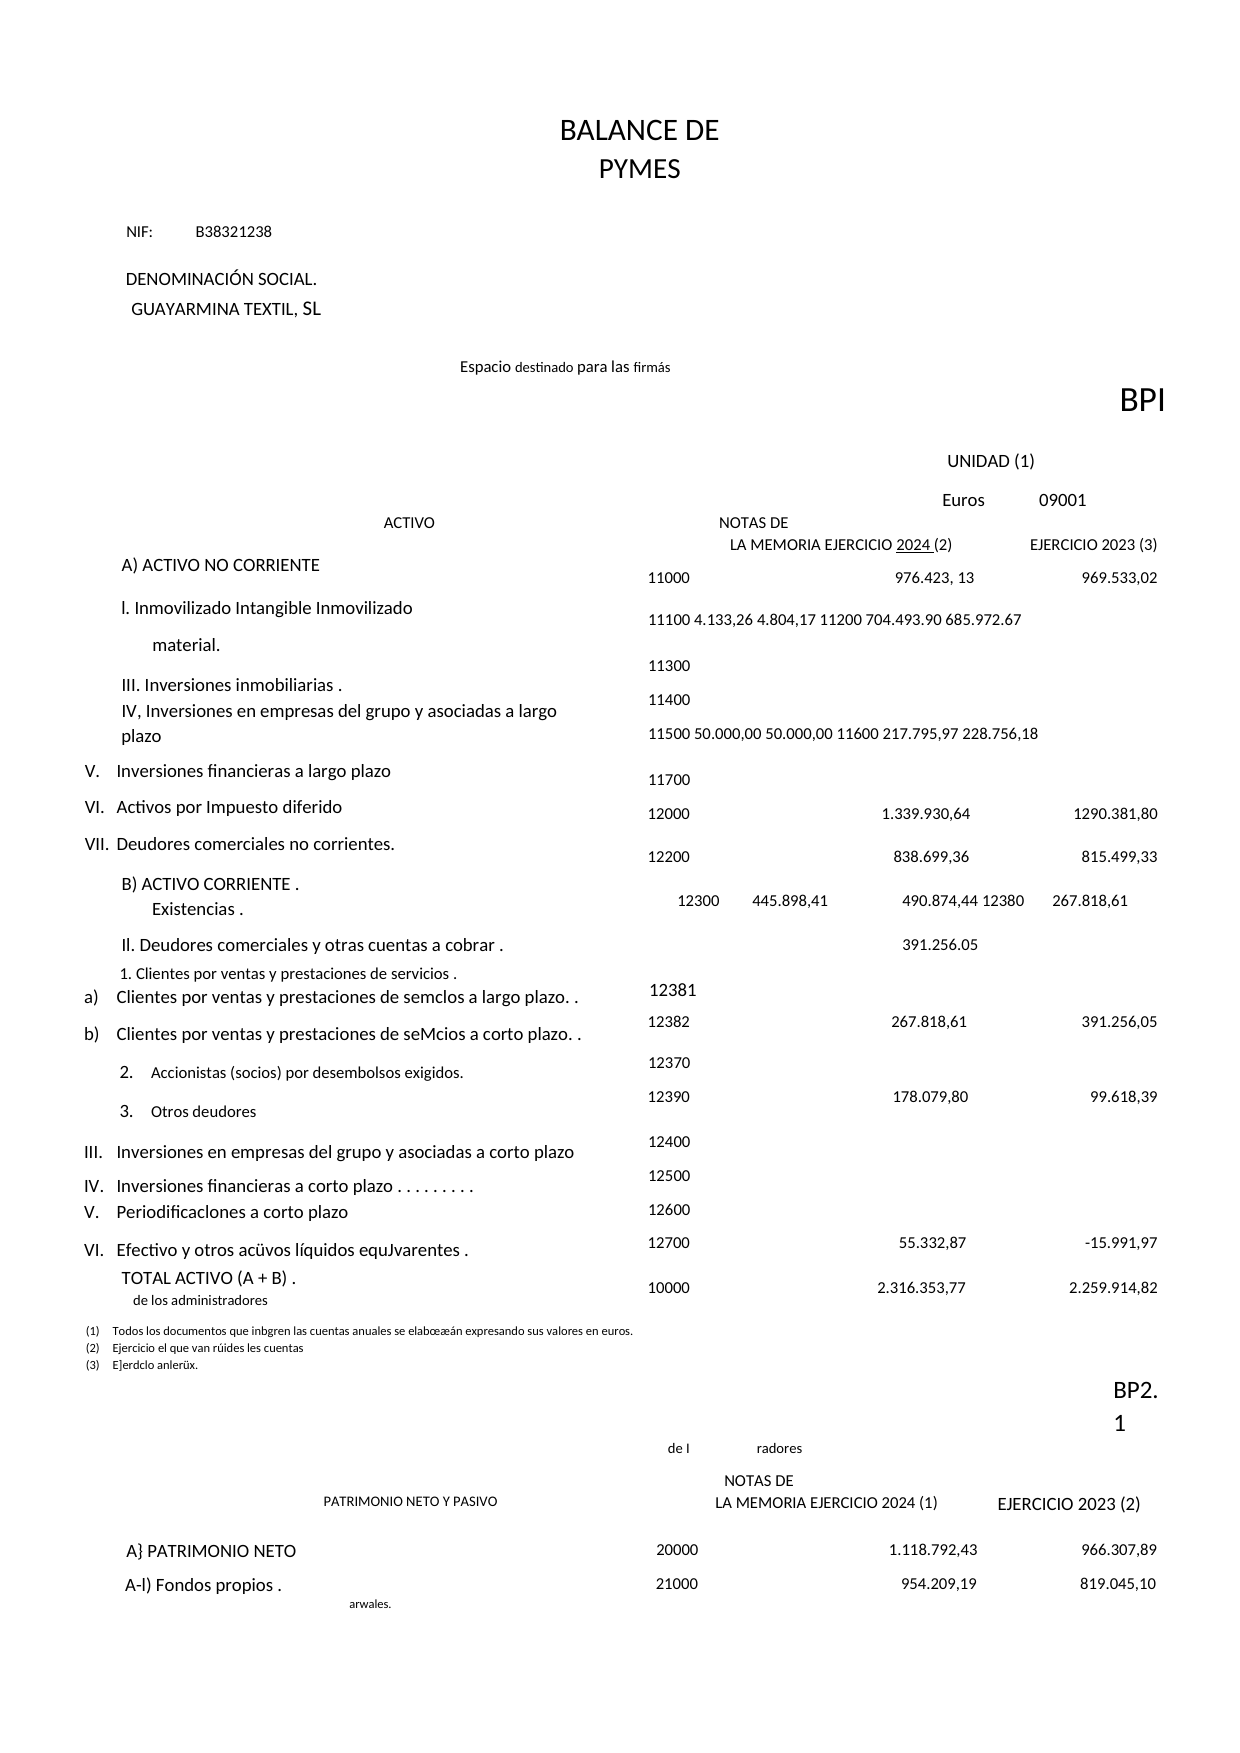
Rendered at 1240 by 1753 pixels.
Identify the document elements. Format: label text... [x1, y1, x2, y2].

list Inversiones en empresas del grupo y asociadas a corto plazo [84, 1140, 597, 1163]
text 11300 [648, 656, 1158, 676]
text 12300 445.898,41 490.874,44 12380 267.818,61 391.256.05 [647, 890, 1158, 954]
table_cell 21000 [643, 1573, 715, 1597]
text 11500 50.000,00 50.000,00 11600 217.795,97 228.756,18 [648, 723, 1158, 744]
text Il. Deudores comerciales y otras cuentas a cobrar . [121, 933, 597, 956]
list Inversiones financieras a corto plazo . . . . . . . . . [84, 1175, 597, 1198]
text 11400 [648, 689, 1158, 710]
text 12382 267.818,61 391.256,05 [647, 1011, 1158, 1032]
table_cell 966.307,89 [997, 1539, 1158, 1573]
text LA MEMORIA EJERCICIO 2024 (2) EJERCICIO 2023 (3) [647, 534, 1158, 554]
table_cell [643, 1492, 715, 1539]
text A) ACTIVO NO CORRIENTE [121, 553, 597, 576]
list Periodificaclones a corto plazo [84, 1200, 597, 1223]
text 12381 [649, 978, 1158, 1001]
table_cell 1.118.792,43 [715, 1539, 997, 1573]
text UNIDAD (1) [947, 450, 1166, 473]
text NOTAS DE [719, 513, 1158, 533]
text 12700 55.332,87 -15.991,97 [647, 1233, 1158, 1253]
table_cell EJERCICIO 2023 (2) [997, 1492, 1158, 1539]
list E]erdclo anlerüx. [86, 1357, 1170, 1372]
list Clientes por ventas y prestaciones de seMcios a corto plazo. . [84, 1022, 597, 1045]
table_cell 20000 [643, 1539, 715, 1573]
table_header radores NOTAS DE [715, 1439, 997, 1492]
text 12370 [648, 1052, 1158, 1073]
text 11100 4.133,26 4.804,17 11200 704.493.90 685.972.67 [648, 609, 1158, 630]
text Existencias . [151, 898, 597, 921]
list Otros deudores [119, 1099, 597, 1122]
table_cell 819.045,10 [997, 1573, 1158, 1597]
text 12200 838.699,36 815.499,33 [647, 846, 1158, 867]
text l. Inmovilizado Intangible Inmovilizado material. [121, 596, 413, 656]
list Todos los documentos que inbgren las cuentas anuales se elabœæán expresando sus valores en euros. [86, 1323, 1170, 1338]
subtitle BP2.1 [1113, 1374, 1170, 1437]
text ACTIVO [221, 513, 597, 533]
text BPI [942, 377, 1166, 420]
list Deudores comerciales no corrientes. [84, 832, 597, 855]
text 12500 [648, 1165, 1158, 1185]
list Inversiones financieras a largo plazo [84, 759, 597, 782]
list Efectivo y otros acüvos líquidos equJvarentes . [84, 1238, 597, 1261]
text 1. Clientes por ventas y prestaciones de servicios . [119, 964, 597, 984]
list Clientes por ventas y prestaciones de semclos a largo plazo. . [84, 985, 597, 1008]
table_header [113, 1439, 642, 1492]
text B) ACTIVO CORRIENTE . [121, 872, 597, 895]
list Activos por Impuesto diferido [84, 795, 597, 818]
table_cell PATRIMONIO NETO Y PASIVO [113, 1492, 642, 1539]
table_cell A} PATRIMONIO NETO [113, 1539, 642, 1573]
table_header [997, 1439, 1158, 1492]
text 10000 2.316.353,77 2.259.914,82 [647, 1277, 1158, 1298]
text 12400 [648, 1131, 1158, 1152]
text 11700 [648, 769, 1158, 790]
text 12000 1.339.930,64 1290.381,80 [647, 803, 1158, 823]
text 11000 976.423, 13 969.533,02 [647, 567, 1158, 588]
table_cell 954.209,19 [715, 1573, 997, 1597]
list Ejercicio el que van rúides les cuentas [86, 1340, 1170, 1355]
text Euros 09001 [942, 488, 1166, 511]
text 12390 178.079,80 99.618,39 [647, 1086, 1158, 1107]
text de los administradores [133, 1292, 581, 1309]
text IV, Inversiones en empresas del grupo y asociadas a largo plazo [121, 699, 597, 747]
table_cell A-l) Fondos propios . [113, 1573, 642, 1597]
text III. Inversiones inmobiliarias . [121, 673, 597, 696]
text 12600 [648, 1199, 1158, 1219]
table_header de I [643, 1439, 715, 1492]
table_cell LA MEMORIA EJERCICIO 2024 (1) [715, 1492, 997, 1539]
text TOTAL ACTIVO (A + B) . [121, 1266, 597, 1289]
list Accionistas (socios) por desembolsos exigidos. [119, 1060, 597, 1083]
